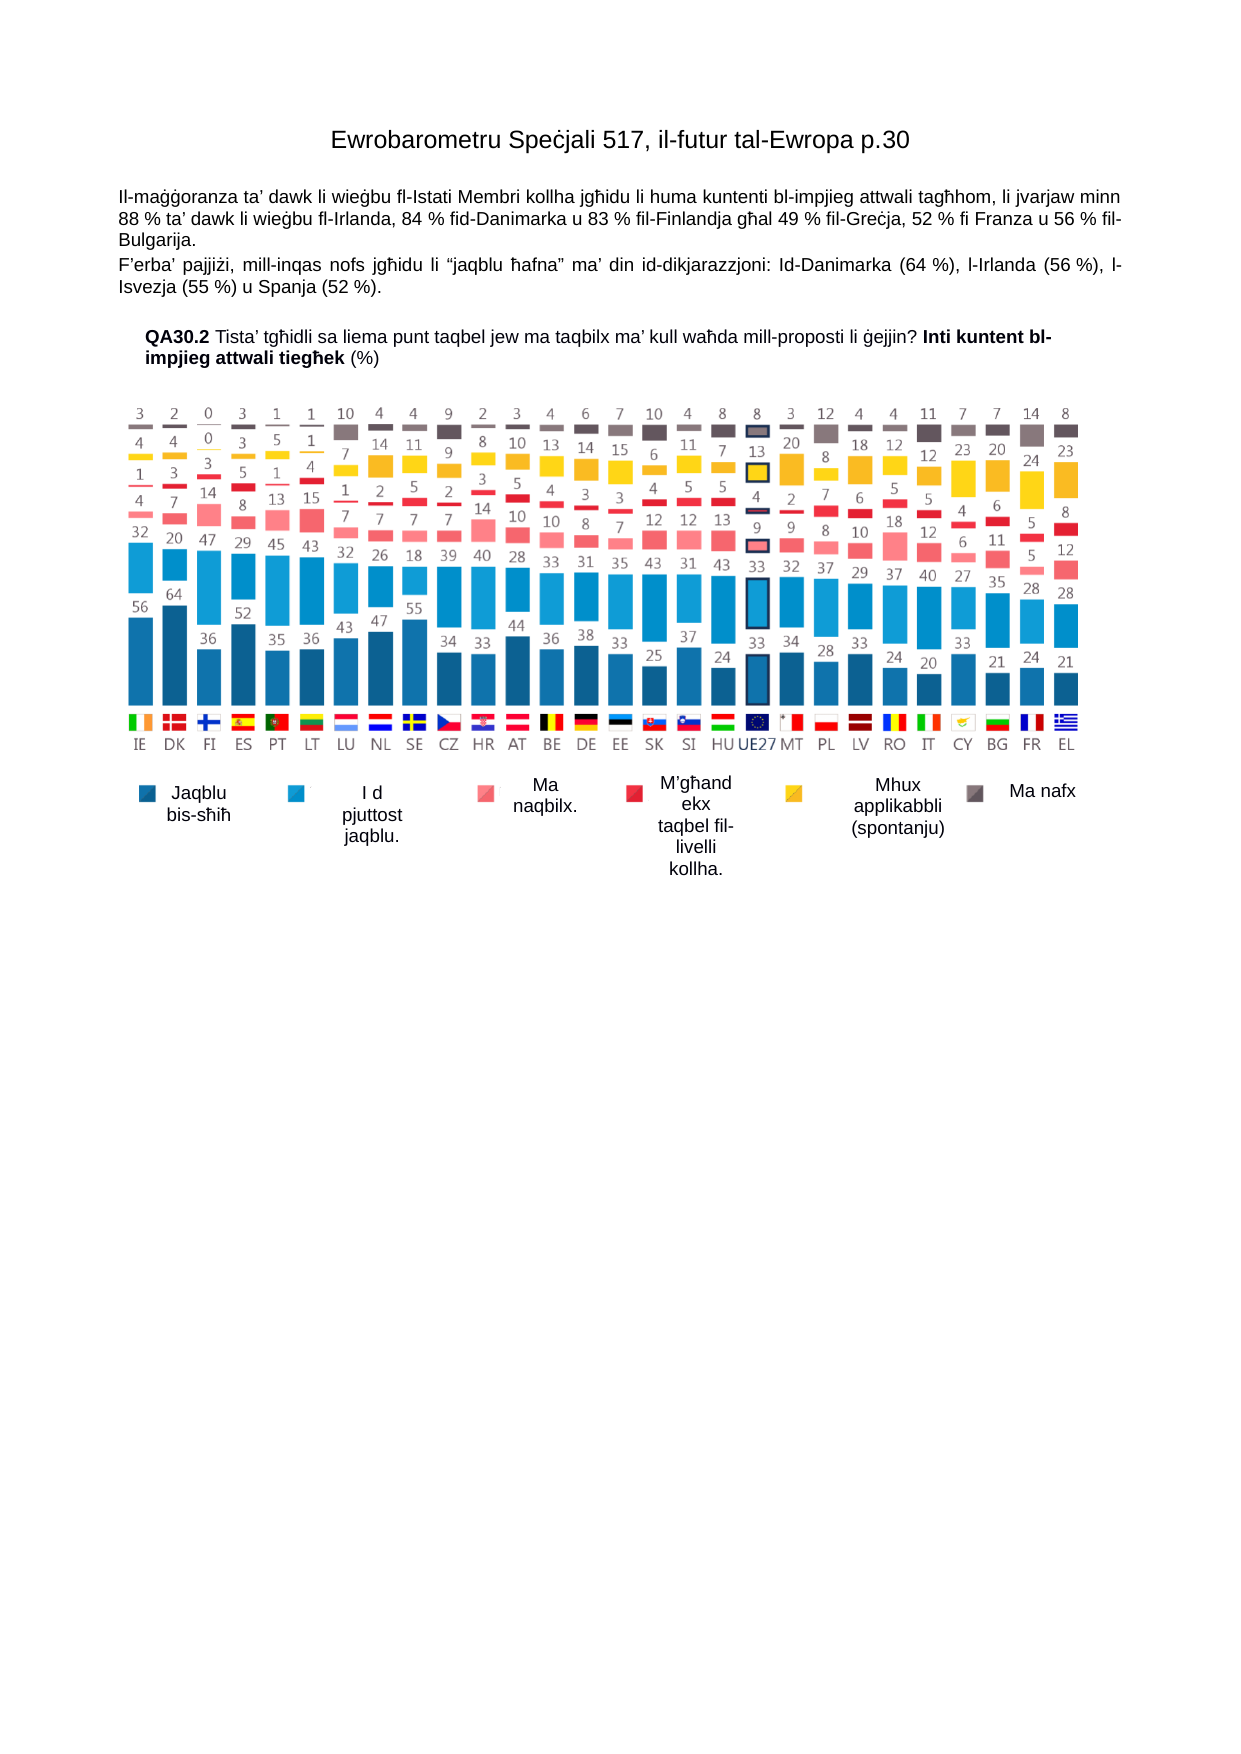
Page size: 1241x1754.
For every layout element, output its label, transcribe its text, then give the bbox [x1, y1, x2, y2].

text F’erba’ pajjiżi, mill-inqas nofs jgħidu li “jaqblu ħafna” ma’ din id-dikjarazzjoni: Id-Danimarka (64 %), l-Irlanda (56 %), l-Isvezja (55 %) u Spanja (52 %). [118, 254, 1122, 297]
text Il-maġġoranza ta’ dawk li wieġbu fl-Istati Membri kollha jgħidu li huma kuntenti bl-impjieg attwali tagħhom, li jvarjaw minn 88 % ta’ dawk li wieġbu fl-Irlanda, 84 % fid-Danimarka u 83 % fil-Finlandja għal 49 % fil-Greċja, 52 % fi Franza u 56 % fil-Bulgarija. [118, 186, 1122, 251]
picture [135, 769, 1085, 832]
picture [118, 401, 1085, 753]
